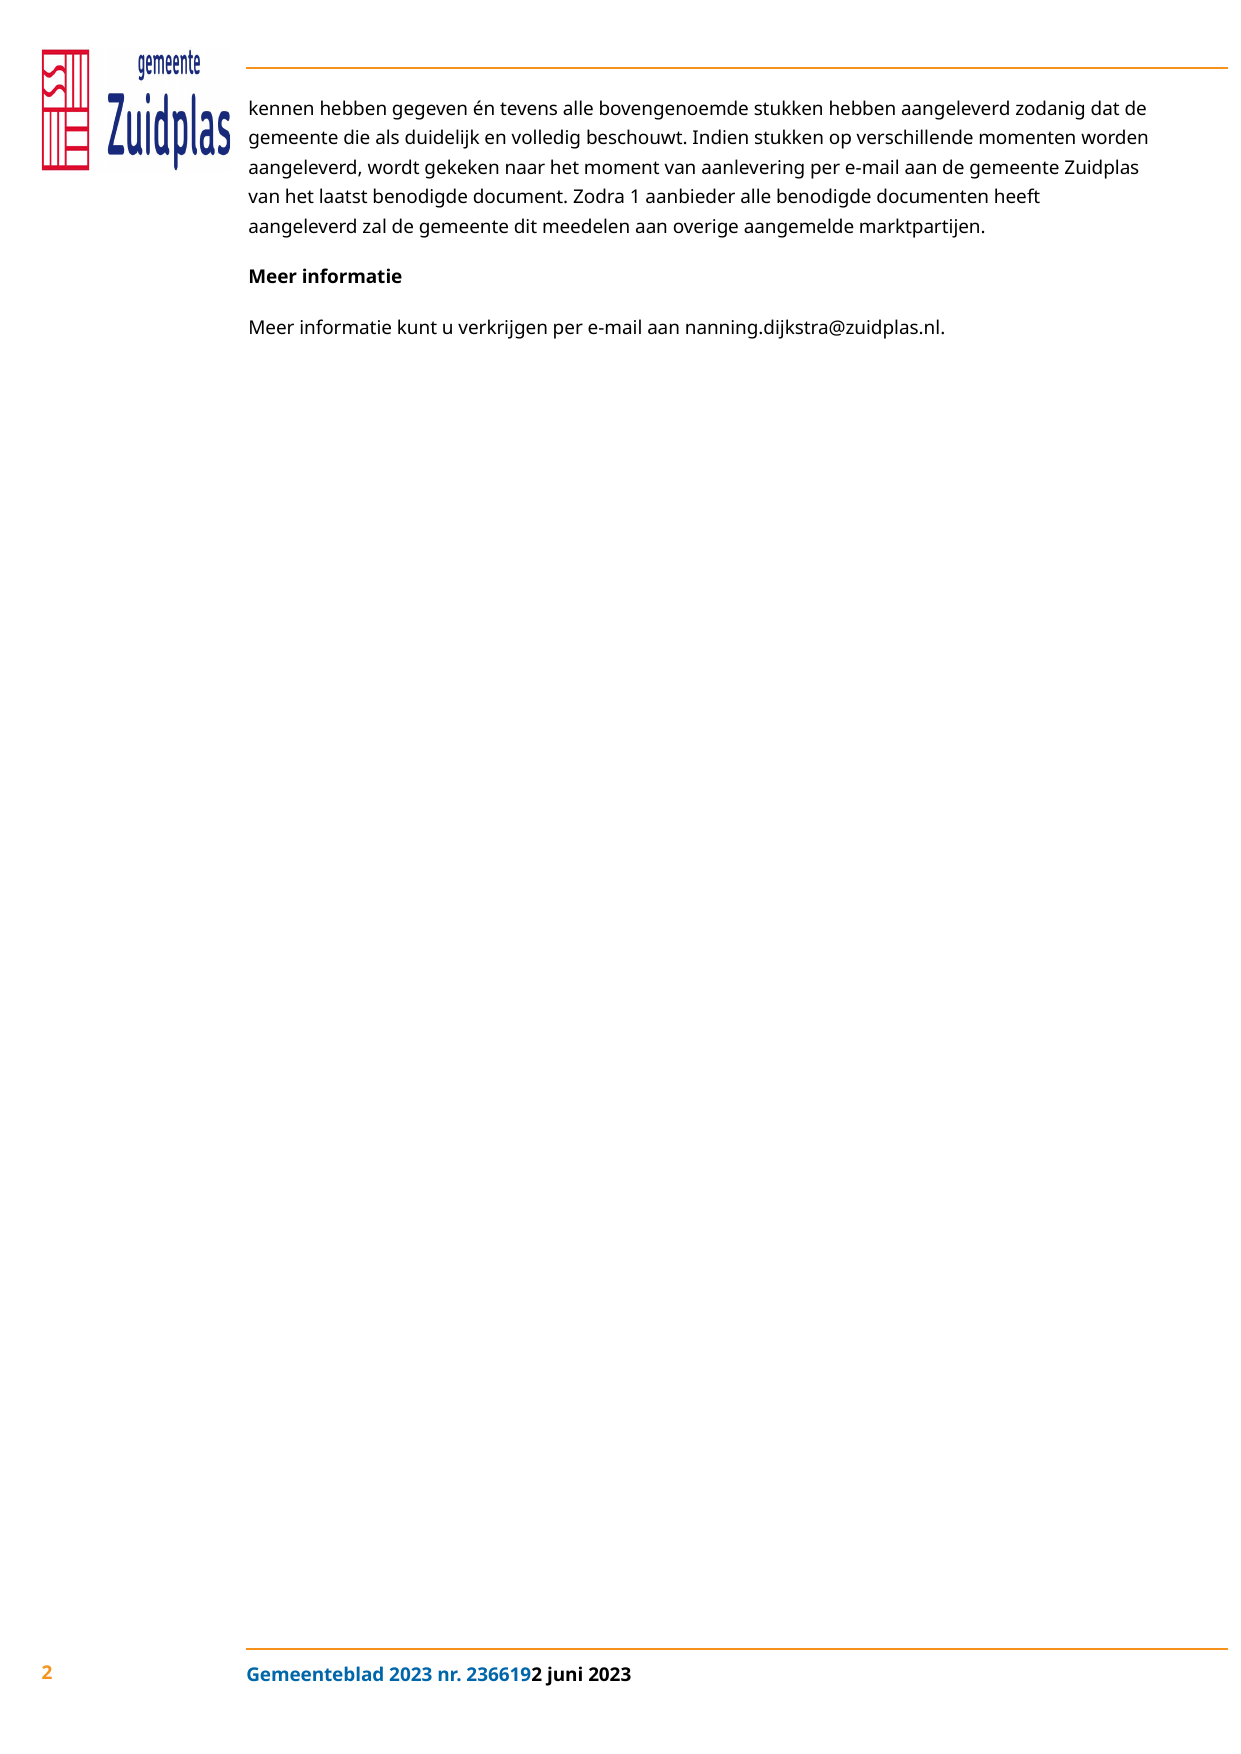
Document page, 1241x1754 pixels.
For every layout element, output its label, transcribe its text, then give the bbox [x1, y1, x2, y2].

text Meer informatie [248, 263, 1152, 289]
text Meer informatie kunt u verkrijgen per e-mail aan nanning.dijkstra@zuidplas.nl. [248, 314, 1152, 340]
text kennen hebben gegeven én tevens alle bovengenoemde stukken hebben aangeleverd zodanig dat de gemeente die als duidelijk en volledig beschouwt. Indien stukken op verschillende momenten worden aangeleverd, wordt gekeken naar het moment van aanlevering per e-mail aan de gemeente Zuidplas van het laatst benodigde document. Zodra 1 aanbieder alle benodigde documenten heeft aangeleverd zal de gemeente dit meedelen aan overige aangemelde marktpartijen. [248, 95, 1152, 239]
picture [41, 47, 231, 172]
